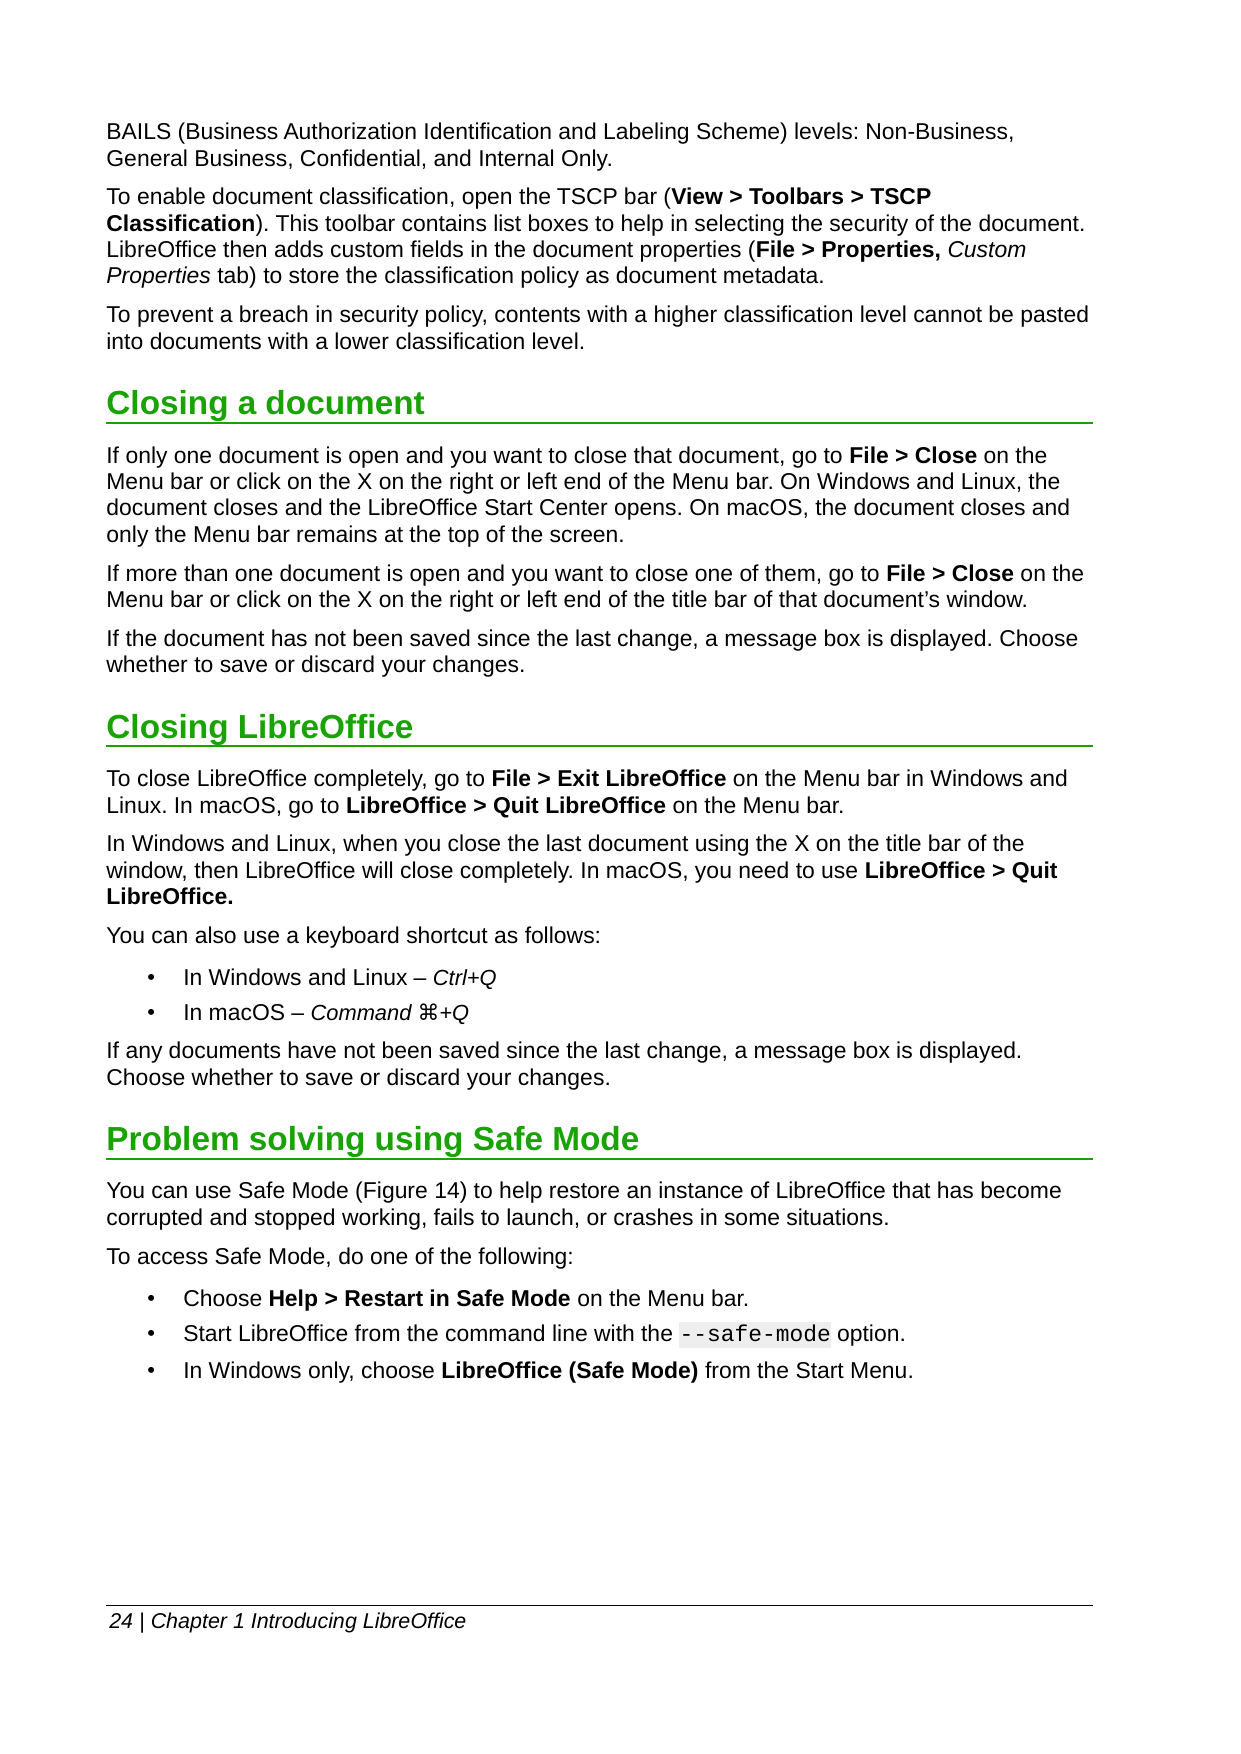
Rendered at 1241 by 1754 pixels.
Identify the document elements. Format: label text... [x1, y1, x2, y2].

text BAILS (Business Authorization Identification and Labeling Scheme) levels: Non-Business, General Business, Confidential, and Internal Only. [106, 118, 1093, 171]
text If more than one document is open and you want to close one of them, go to File > Close on the Menu bar or click on the X on the right or left end of the title bar of that document’s window. [106, 559, 1093, 612]
text To prevent a breach in security policy, contents with a higher classification level cannot be pasted into documents with a lower classification level. [106, 301, 1093, 354]
text To enable document classification, open the TSCP bar (View > Toolbars > TSCP Classification). This toolbar contains list boxes to help in selecting the security of the document. LibreOffice then adds custom fields in the document properties (File > Properties, Custom Properties tab) to store the classification policy as document metadata. [106, 183, 1093, 289]
text If any documents have not been saved since the last change, a message box is displayed. Choose whether to save or discard your changes. [106, 1037, 1093, 1090]
subtitle Closing LibreOffice [106, 707, 1093, 745]
list In macOS – Command ⌘+Q [144, 996, 1093, 1028]
subtitle Closing a document [106, 383, 1093, 422]
list In Windows and Linux – Ctrl+Q [144, 961, 1093, 990]
text If only one document is open and you want to close that document, go to File > Close on the Menu bar or click on the X on the right or left end of the Menu bar. On Windows and Linux, the document closes and the LibreOffice Start Center opens. On macOS, the document closes and only the Menu bar remains at the top of the screen. [106, 442, 1093, 547]
text In Windows and Linux, when you close the last document using the X on the title bar of the window, then LibreOffice will close completely. In macOS, you need to use LibreOffice > Quit LibreOffice. [106, 830, 1093, 909]
list Start LibreOffice from the command line with the --safe-mode option. [144, 1317, 1093, 1348]
text If the document has not been saved since the last change, a message box is displayed. Choose whether to save or discard your changes. [106, 625, 1093, 677]
list To access Safe Mode, do one of the following: [106, 1243, 1093, 1269]
text You can use Safe Mode (Figure 14) to help restore an instance of LibreOffice that has become corrupted and stopped working, fails to launch, or crashes in some situations. [106, 1177, 1093, 1230]
text You can also use a keyboard shortcut as follows: [106, 922, 1093, 948]
list Choose Help > Restart in Safe Mode on the Menu bar. [144, 1282, 1093, 1311]
text To close LibreOffice completely, go to File > Exit LibreOffice on the Menu bar in Windows and Linux. In macOS, go to LibreOffice > Quit LibreOffice on the Menu bar. [106, 765, 1093, 818]
subtitle Problem solving using Safe Mode [106, 1119, 1093, 1158]
list In Windows only, choose LibreOffice (Safe Mode) from the Start Menu. [144, 1354, 1093, 1386]
